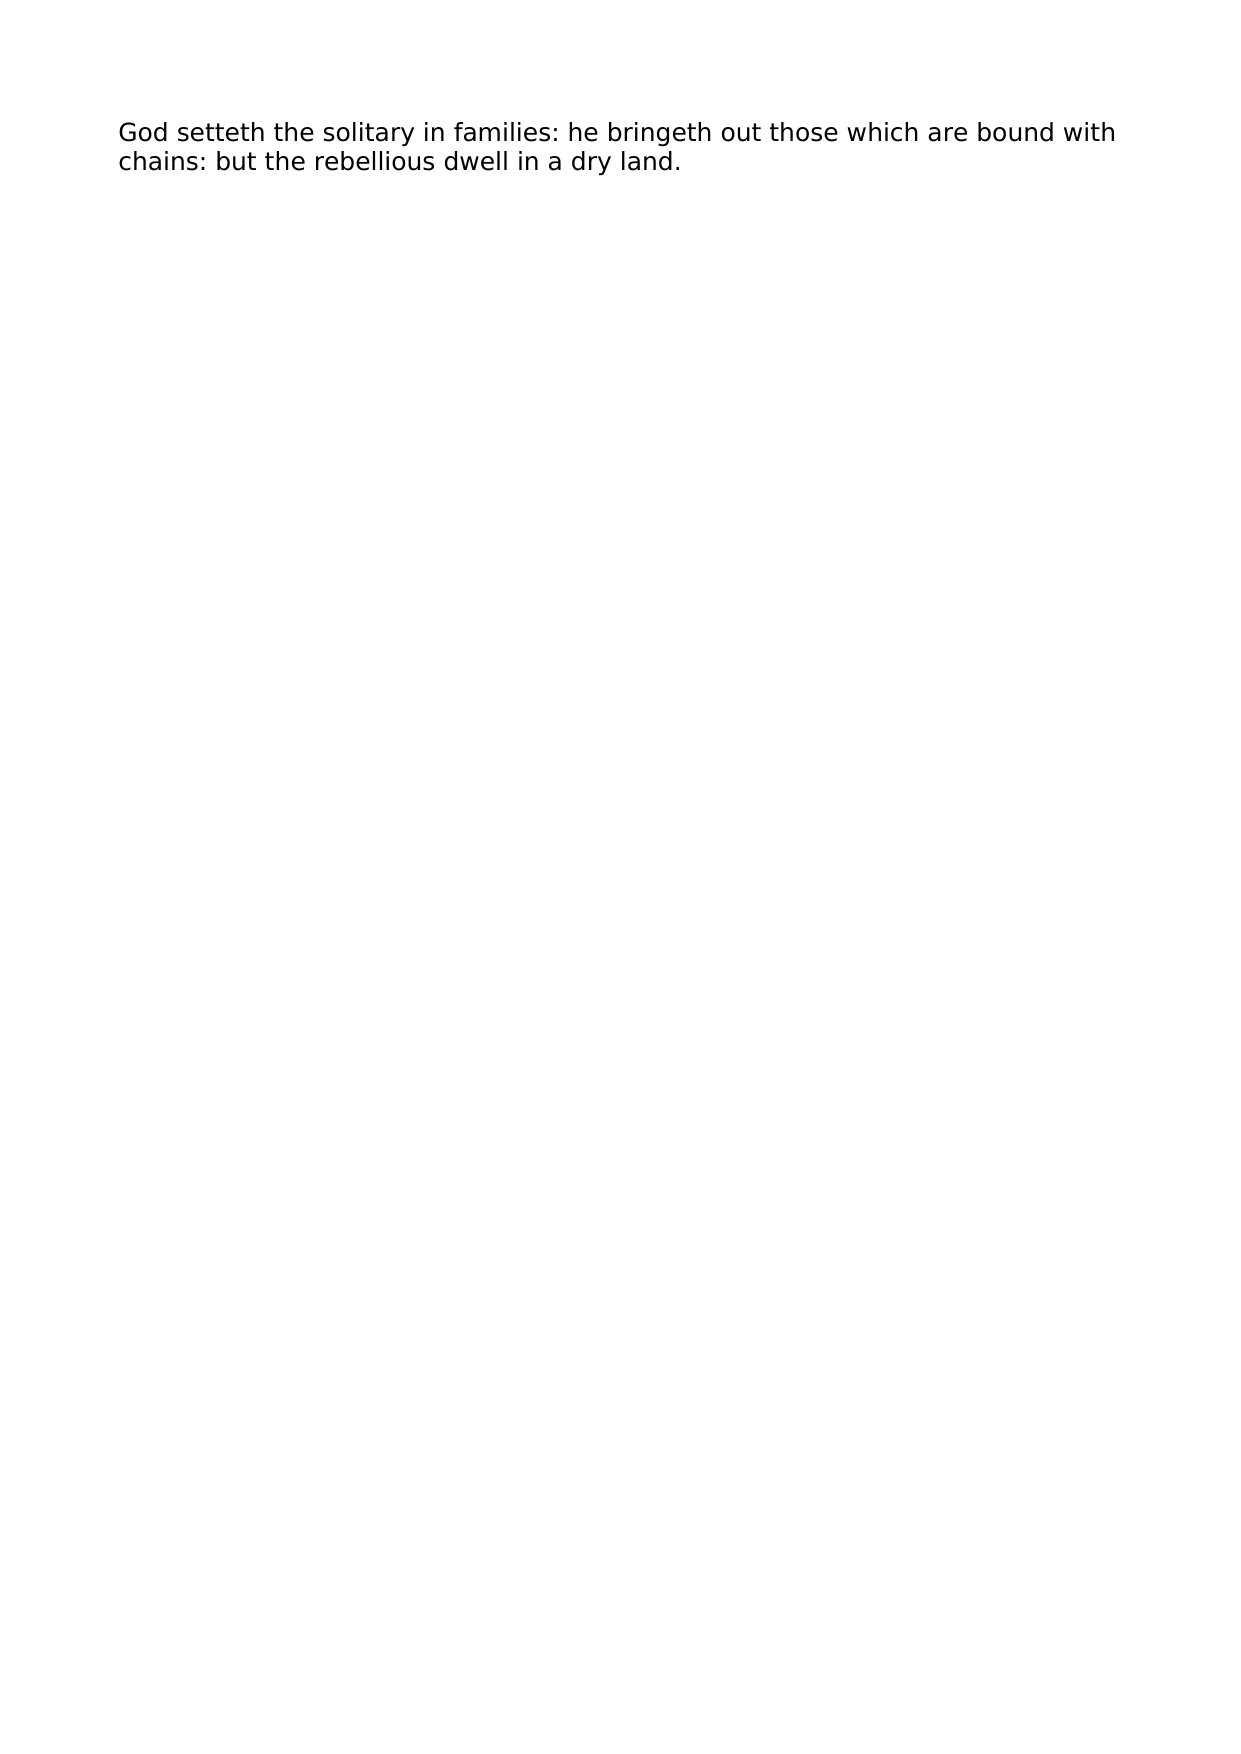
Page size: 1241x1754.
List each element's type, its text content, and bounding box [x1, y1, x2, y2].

text God setteth the solitary in families: he bringeth out those which are bound with chains: but the rebellious dwell in a dry land. [118, 118, 1122, 176]
